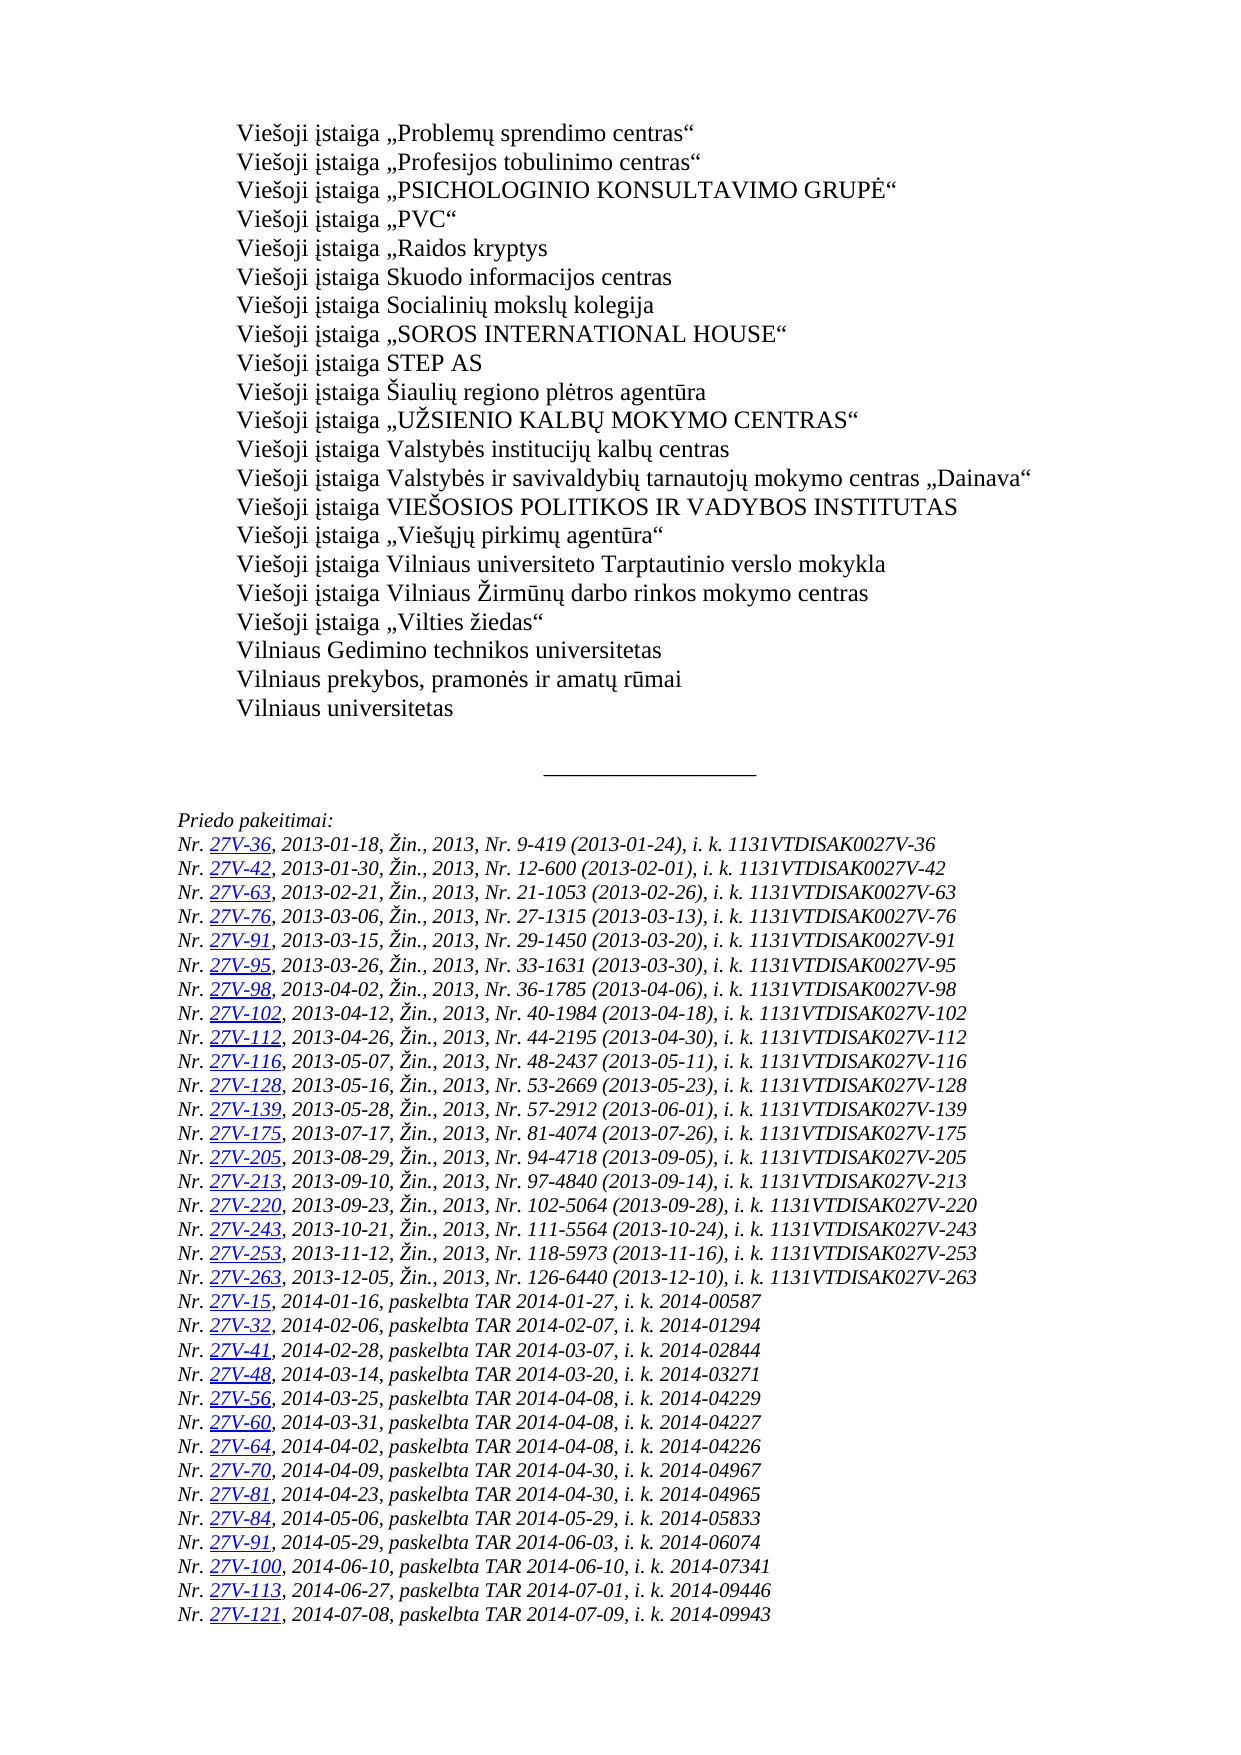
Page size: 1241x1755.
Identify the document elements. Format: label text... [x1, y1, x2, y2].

text Nr. 27V-100, 2014-06-10, paskelbta TAR 2014-06-10, i. k. 2014-07341 [177, 1554, 1122, 1578]
text Nr. 27V-263, 2013-12-05, Žin., 2013, Nr. 126-6440 (2013-12-10), i. k. 1131VTDISAK027V-263 [177, 1265, 1122, 1289]
text Viešoji įstaiga Vilniaus Žirmūnų darbo rinkos mokymo centras [177, 578, 1122, 607]
text Nr. 27V-63, 2013-02-21, Žin., 2013, Nr. 21-1053 (2013-02-26), i. k. 1131VTDISAK0027V-63 [177, 880, 1122, 904]
text Nr. 27V-60, 2014-03-31, paskelbta TAR 2014-04-08, i. k. 2014-04227 [177, 1410, 1122, 1434]
text Viešoji įstaiga „PSICHOLOGINIO KONSULTAVIMO GRUPĖ“ [177, 176, 1122, 204]
text Nr. 27V-253, 2013-11-12, Žin., 2013, Nr. 118-5973 (2013-11-16), i. k. 1131VTDISAK027V-253 [177, 1241, 1122, 1265]
text Nr. 27V-112, 2013-04-26, Žin., 2013, Nr. 44-2195 (2013-04-30), i. k. 1131VTDISAK027V-112 [177, 1025, 1122, 1049]
text Nr. 27V-91, 2013-03-15, Žin., 2013, Nr. 29-1450 (2013-03-20), i. k. 1131VTDISAK0027V-91 [177, 928, 1122, 952]
text Viešoji įstaiga STEP AS [177, 348, 1122, 377]
text Vilniaus prekybos, pramonės ir amatų rūmai [177, 664, 1122, 693]
text _________________ [177, 751, 1122, 779]
text Nr. 27V-121, 2014-07-08, paskelbta TAR 2014-07-09, i. k. 2014-09943 [177, 1602, 1122, 1626]
text Nr. 27V-70, 2014-04-09, paskelbta TAR 2014-04-30, i. k. 2014-04967 [177, 1458, 1122, 1482]
text Nr. 27V-32, 2014-02-06, paskelbta TAR 2014-02-07, i. k. 2014-01294 [177, 1313, 1122, 1337]
text Nr. 27V-243, 2013-10-21, Žin., 2013, Nr. 111-5564 (2013-10-24), i. k. 1131VTDISAK027V-243 [177, 1217, 1122, 1241]
text Viešoji įstaiga „Viešųjų pirkimų agentūra“ [177, 521, 1122, 549]
text Nr. 27V-84, 2014-05-06, paskelbta TAR 2014-05-29, i. k. 2014-05833 [177, 1506, 1122, 1530]
text Nr. 27V-205, 2013-08-29, Žin., 2013, Nr. 94-4718 (2013-09-05), i. k. 1131VTDISAK027V-205 [177, 1145, 1122, 1169]
text Viešoji įstaiga Valstybės institucijų kalbų centras [177, 434, 1122, 463]
text Viešoji įstaiga Skuodo informacijos centras [177, 262, 1122, 291]
text Viešoji įstaiga „Profesijos tobulinimo centras“ [177, 147, 1122, 176]
text Nr. 27V-81, 2014-04-23, paskelbta TAR 2014-04-30, i. k. 2014-04965 [177, 1482, 1122, 1506]
text Viešoji įstaiga „Problemų sprendimo centras“ [177, 118, 1122, 147]
text Nr. 27V-42, 2013-01-30, Žin., 2013, Nr. 12-600 (2013-02-01), i. k. 1131VTDISAK0027V-42 [177, 856, 1122, 880]
text Nr. 27V-220, 2013-09-23, Žin., 2013, Nr. 102-5064 (2013-09-28), i. k. 1131VTDISAK027V-220 [177, 1193, 1122, 1217]
text Nr. 27V-98, 2013-04-02, Žin., 2013, Nr. 36-1785 (2013-04-06), i. k. 1131VTDISAK0027V-98 [177, 977, 1122, 1001]
text Viešoji įstaiga VIEŠOSIOS POLITIKOS IR VADYBOS INSTITUTAS [177, 492, 1122, 521]
text Nr. 27V-139, 2013-05-28, Žin., 2013, Nr. 57-2912 (2013-06-01), i. k. 1131VTDISAK027V-139 [177, 1097, 1122, 1121]
text Nr. 27V-56, 2014-03-25, paskelbta TAR 2014-04-08, i. k. 2014-04229 [177, 1386, 1122, 1410]
text Viešoji įstaiga Vilniaus universiteto Tarptautinio verslo mokykla [177, 549, 1122, 578]
text Nr. 27V-15, 2014-01-16, paskelbta TAR 2014-01-27, i. k. 2014-00587 [177, 1289, 1122, 1313]
text Nr. 27V-95, 2013-03-26, Žin., 2013, Nr. 33-1631 (2013-03-30), i. k. 1131VTDISAK0027V-95 [177, 952, 1122, 977]
text Nr. 27V-113, 2014-06-27, paskelbta TAR 2014-07-01, i. k. 2014-09446 [177, 1578, 1122, 1602]
text Nr. 27V-36, 2013-01-18, Žin., 2013, Nr. 9-419 (2013-01-24), i. k. 1131VTDISAK0027V-36 [177, 832, 1122, 856]
text Priedo pakeitimai: [177, 808, 1122, 832]
text Viešoji įstaiga „UŽSIENIO KALBŲ MOKYMO CENTRAS“ [177, 406, 1122, 434]
text Nr. 27V-76, 2013-03-06, Žin., 2013, Nr. 27-1315 (2013-03-13), i. k. 1131VTDISAK0027V-76 [177, 904, 1122, 928]
text Nr. 27V-128, 2013-05-16, Žin., 2013, Nr. 53-2669 (2013-05-23), i. k. 1131VTDISAK027V-128 [177, 1073, 1122, 1097]
text Nr. 27V-213, 2013-09-10, Žin., 2013, Nr. 97-4840 (2013-09-14), i. k. 1131VTDISAK027V-213 [177, 1169, 1122, 1193]
text Viešoji įstaiga „Vilties žiedas“ [177, 607, 1122, 636]
text Nr. 27V-41, 2014-02-28, paskelbta TAR 2014-03-07, i. k. 2014-02844 [177, 1337, 1122, 1362]
text Vilniaus Gedimino technikos universitetas [177, 636, 1122, 664]
text Viešoji įstaiga Šiaulių regiono plėtros agentūra [177, 377, 1122, 406]
text Viešoji įstaiga „Raidos kryptys [177, 233, 1122, 262]
text Nr. 27V-175, 2013-07-17, Žin., 2013, Nr. 81-4074 (2013-07-26), i. k. 1131VTDISAK027V-175 [177, 1121, 1122, 1145]
text Viešoji įstaiga „PVC“ [177, 204, 1122, 233]
text Nr. 27V-48, 2014-03-14, paskelbta TAR 2014-03-20, i. k. 2014-03271 [177, 1362, 1122, 1386]
text Nr. 27V-116, 2013-05-07, Žin., 2013, Nr. 48-2437 (2013-05-11), i. k. 1131VTDISAK027V-116 [177, 1049, 1122, 1073]
text Viešoji įstaiga „SOROS INTERNATIONAL HOUSE“ [177, 319, 1122, 348]
text Nr. 27V-64, 2014-04-02, paskelbta TAR 2014-04-08, i. k. 2014-04226 [177, 1434, 1122, 1458]
text Nr. 27V-91, 2014-05-29, paskelbta TAR 2014-06-03, i. k. 2014-06074 [177, 1530, 1122, 1554]
text Viešoji įstaiga Socialinių mokslų kolegija [177, 291, 1122, 319]
text Viešoji įstaiga Valstybės ir savivaldybių tarnautojų mokymo centras „Dainava“ [177, 463, 1122, 492]
text Nr. 27V-102, 2013-04-12, Žin., 2013, Nr. 40-1984 (2013-04-18), i. k. 1131VTDISAK027V-102 [177, 1001, 1122, 1025]
text Vilniaus universitetas [177, 693, 1122, 722]
